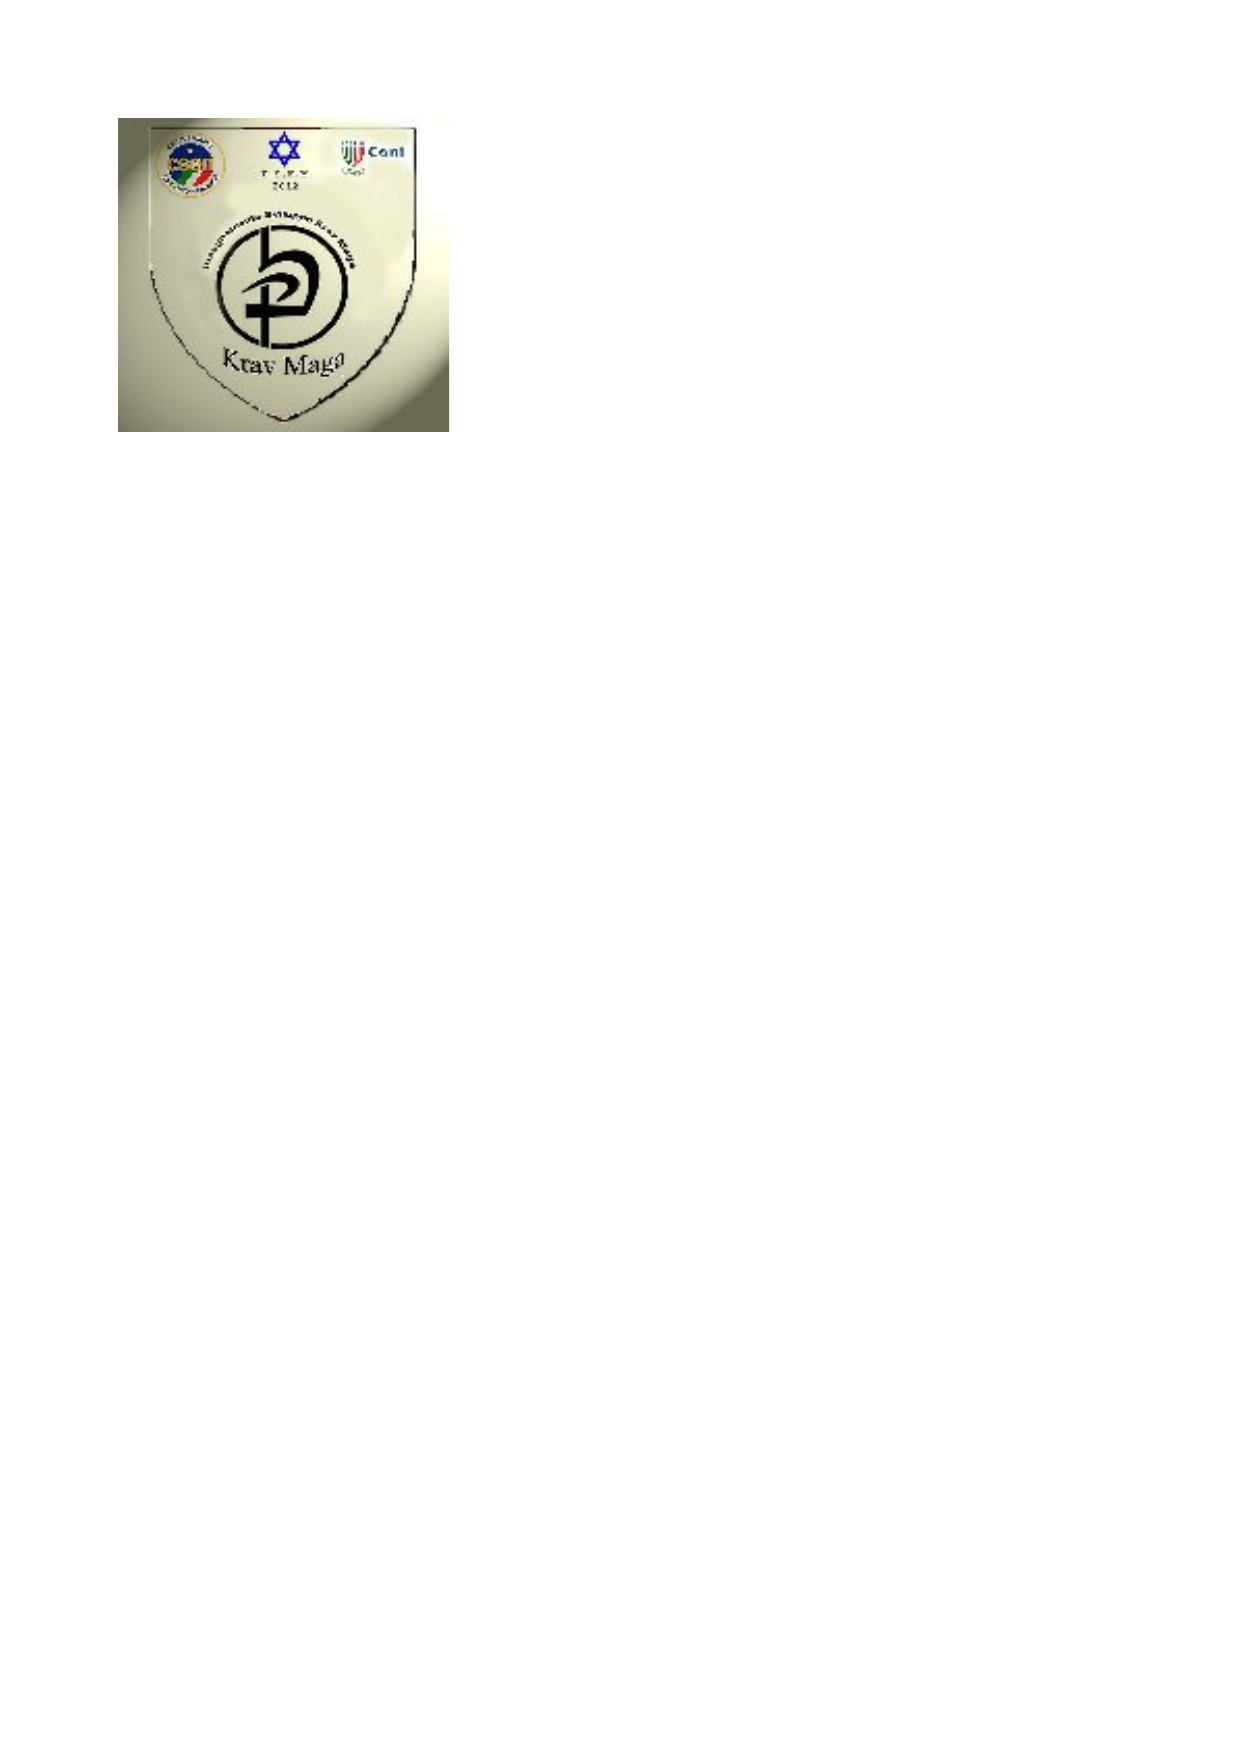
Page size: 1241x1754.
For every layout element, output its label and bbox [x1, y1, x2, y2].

picture [118, 118, 450, 432]
